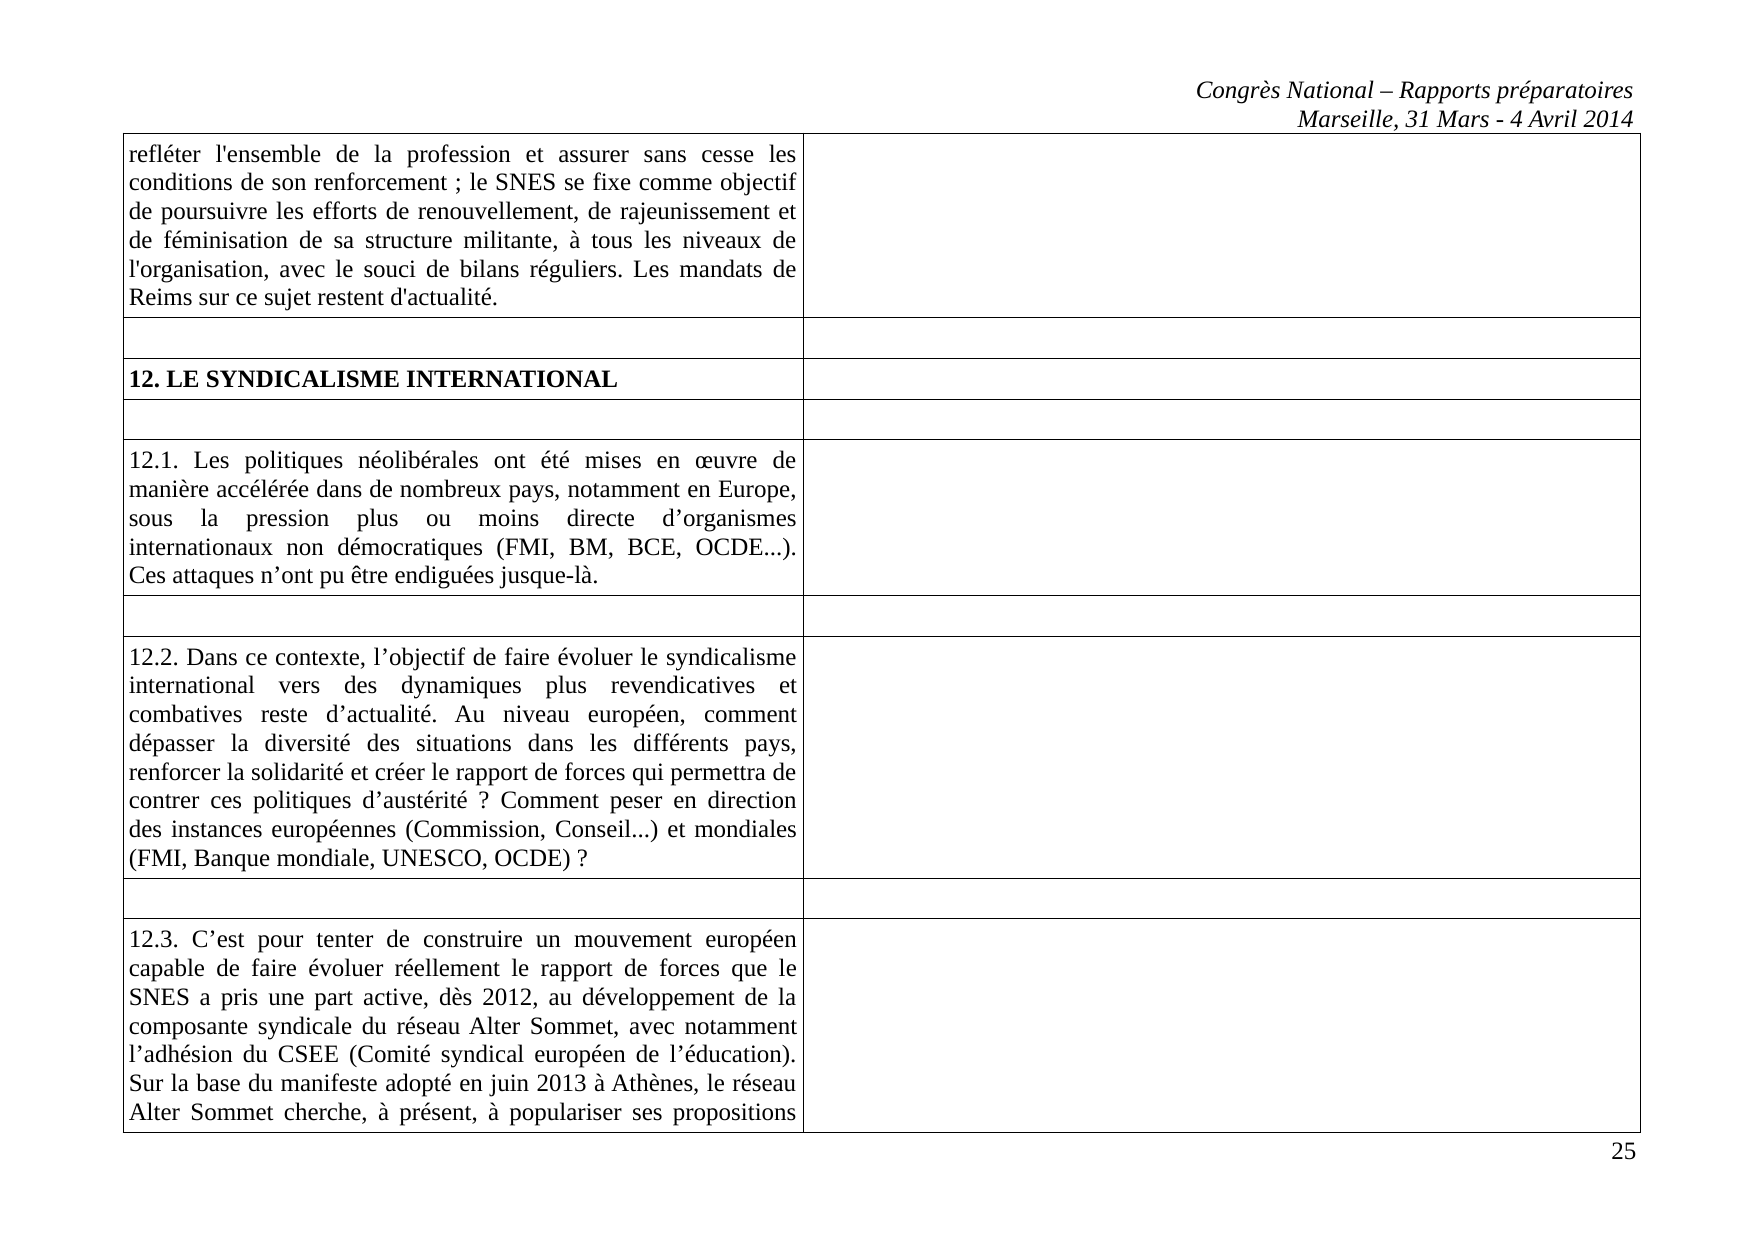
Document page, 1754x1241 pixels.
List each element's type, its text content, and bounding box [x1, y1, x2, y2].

table_cell [804, 318, 1640, 358]
table_cell [124, 400, 803, 439]
table_cell [804, 134, 1640, 317]
table_cell [804, 440, 1640, 595]
table_cell [124, 318, 803, 358]
table_cell [804, 400, 1640, 439]
table_cell [804, 637, 1640, 878]
table_cell [804, 919, 1640, 1132]
table_cell [804, 596, 1640, 636]
table_cell [804, 359, 1640, 398]
table_cell 12. LE SYNDICALISME INTERNATIONAL [124, 359, 803, 398]
table_cell 12.3. C’est pour tenter de construire un mouvement européen capable de faire évoluer réellement le rapport de forces que le SNES a pris une part active, dès 2012, au développement de la composante syndicale du réseau Alter Sommet, avec notamment l’adhésion du CSEE (Comité syndical européen de l’éducation). Sur la base du manifeste adopté en juin 2013 à Athènes, le réseau Alter Sommet cherche, à présent, à populariser ses propositions [124, 919, 803, 1132]
table_cell 12.1. Les politiques néolibérales ont été mises en œuvre de manière accélérée dans de nombreux pays, notamment en Europe, sous la pression plus ou moins directe d’organismes internationaux non démocratiques (FMI, BM, BCE, OCDE...). Ces attaques n’ont pu être endiguées jusque-là. [124, 440, 803, 595]
table_cell refléter l'ensemble de la profession et assurer sans cesse les conditions de son renforcement ; le SNES se fixe comme objectif de poursuivre les efforts de renouvellement, de rajeunissement et de féminisation de sa structure militante, à tous les niveaux de l'organisation, avec le souci de bilans réguliers. Les mandats de Reims sur ce sujet restent d'actualité. [124, 134, 803, 317]
table_cell [124, 879, 803, 918]
table_cell 12.2. Dans ce contexte, l’objectif de faire évoluer le syndicalisme international vers des dynamiques plus revendicatives et combatives reste d’actualité. Au niveau européen, comment dépasser la diversité des situations dans les différents pays, renforcer la solidarité et créer le rapport de forces qui permettra de contrer ces politiques d’austérité ? Comment peser en direction des instances européennes (Commission, Conseil...) et mondiales (FMI, Banque mondiale, UNESCO, OCDE) ? [124, 637, 803, 878]
table_cell [804, 879, 1640, 918]
table_cell [124, 596, 803, 636]
